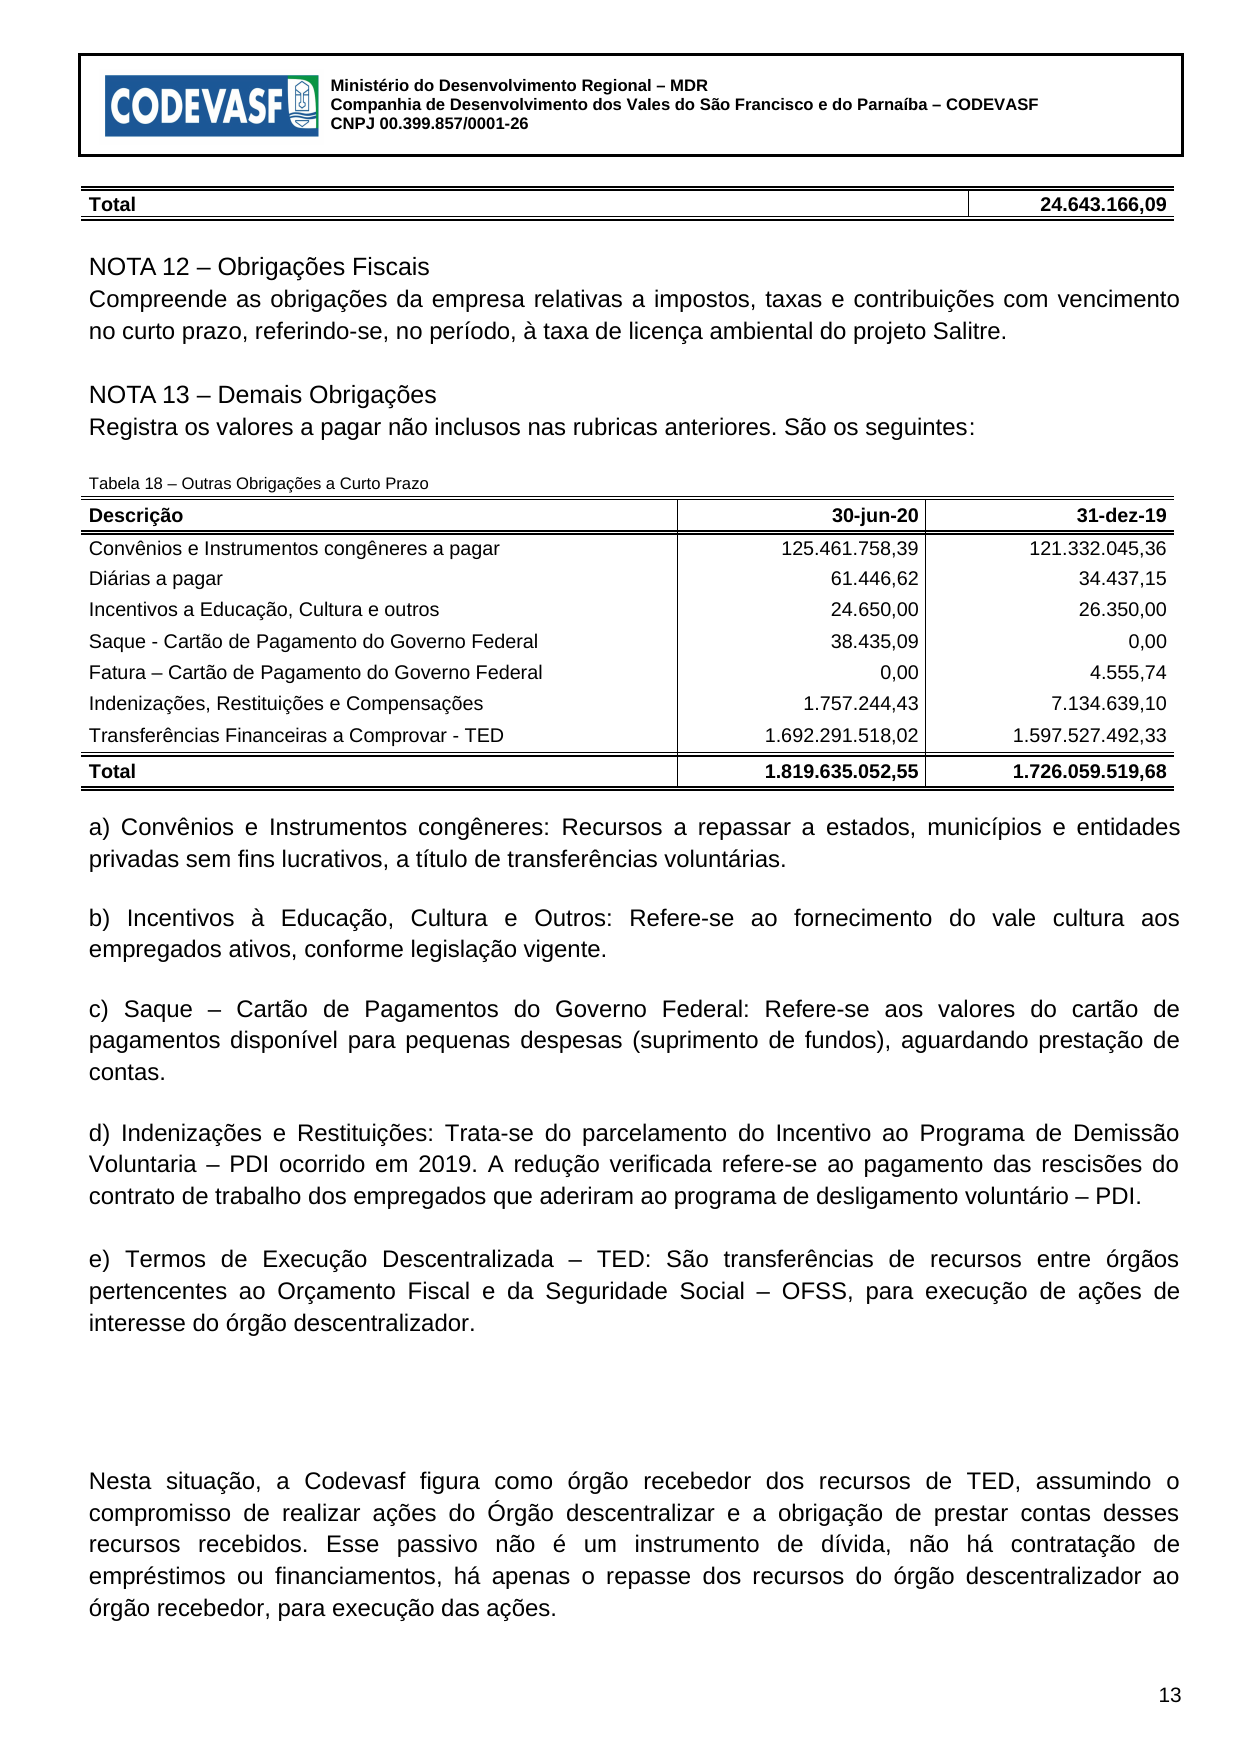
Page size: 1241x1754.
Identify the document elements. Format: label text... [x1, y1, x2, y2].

table_cell Indenizações, Restituições e Compensações [81, 688, 677, 719]
table_cell Convênios e Instrumentos congêneres a pagar [81, 535, 677, 563]
subtitle NOTA 12 – Obrigações Fiscais [89, 252, 1181, 281]
table_cell 125.461.758,39 [678, 535, 925, 563]
table_cell Incentivos a Educação, Cultura e outros [81, 594, 677, 625]
picture [99, 69, 325, 145]
table_cell 24.643.166,09 [969, 191, 1174, 216]
table_cell 7.134.639,10 [926, 688, 1174, 719]
text Registra os valores a pagar não inclusos nas rubricas anteriores. São os seguintes: [89, 413, 1181, 441]
table_cell 61.446,62 [678, 563, 925, 594]
text e) Termos de Execução Descentralizada – TED: São transferências de recursos entre órgãos pertencentes ao Orçamento Fiscal e da Seguridade Social – OFSS, para execução de ações de interesse do órgão descentralizador. [89, 1245, 1181, 1336]
table_cell 1.597.527.492,33 [926, 719, 1174, 752]
table_header 31-dez-19 [926, 500, 1174, 530]
table_cell 1.819.635.052,55 [678, 757, 925, 786]
text a) Convênios e Instrumentos congêneres: Recursos a repassar a estados, municípios e entidades privadas sem fins lucrativos, a título de transferências voluntárias. [89, 813, 1181, 872]
text b) Incentivos à Educação, Cultura e Outros: Refere-se ao fornecimento do vale cultura aos empregados ativos, conforme legislação vigente. [89, 904, 1181, 963]
table_cell 24.650,00 [678, 594, 925, 625]
text d) Indenizações e Restituições: Trata-se do parcelamento do Incentivo ao Programa de Demissão Voluntaria – PDI ocorrido em 2019. A redução verificada refere-se ao pagamento das rescisões do contrato de trabalho dos empregados que aderiram ao programa de desligamento voluntário – PDI. [89, 1118, 1181, 1209]
table_header 30-jun-20 [678, 500, 925, 530]
text c) Saque – Cartão de Pagamentos do Governo Federal: Refere-se aos valores do cartão de pagamentos disponível para pequenas despesas (suprimento de fundos), aguardando prestação de contas. [89, 995, 1181, 1086]
table_cell 0,00 [926, 625, 1174, 656]
table_cell 26.350,00 [926, 594, 1174, 625]
table_cell 1.692.291.518,02 [678, 719, 925, 752]
subtitle NOTA 13 – Demais Obrigações [89, 380, 1181, 409]
table_cell 4.555,74 [926, 656, 1174, 688]
table_cell Fatura – Cartão de Pagamento do Governo Federal [81, 656, 677, 688]
table_cell 34.437,15 [926, 563, 1174, 594]
text Compreende as obrigações da empresa relativas a impostos, taxas e contribuições com vencimento no curto prazo, referindo-se, no período, à taxa de licença ambiental do projeto Salitre. [89, 285, 1181, 344]
table_cell 1.757.244,43 [678, 688, 925, 719]
table_cell 1.726.059.519,68 [926, 757, 1174, 786]
text Nesta situação, a Codevasf figura como órgão recebedor dos recursos de TED, assumindo o compromisso de realizar ações do Órgão descentralizar e a obrigação de prestar contas desses recursos recebidos. Esse passivo não é um instrumento de dívida, não há contratação de empréstimos ou financiamentos, há apenas o repasse dos recursos do órgão descentralizador ao órgão recebedor, para execução das ações. [89, 1467, 1181, 1621]
table_header Descrição [81, 500, 677, 530]
table_cell Total [81, 191, 968, 216]
text Tabela 18 – Outras Obrigações a Curto Prazo [89, 473, 1181, 493]
table_cell Saque - Cartão de Pagamento do Governo Federal [81, 625, 677, 656]
table_cell Transferências Financeiras a Comprovar - TED [81, 719, 677, 752]
table_cell 0,00 [678, 656, 925, 688]
table_cell Diárias a pagar [81, 563, 677, 594]
table_cell Total [81, 757, 677, 786]
table_cell 121.332.045,36 [926, 535, 1174, 563]
table_cell 38.435,09 [678, 625, 925, 656]
